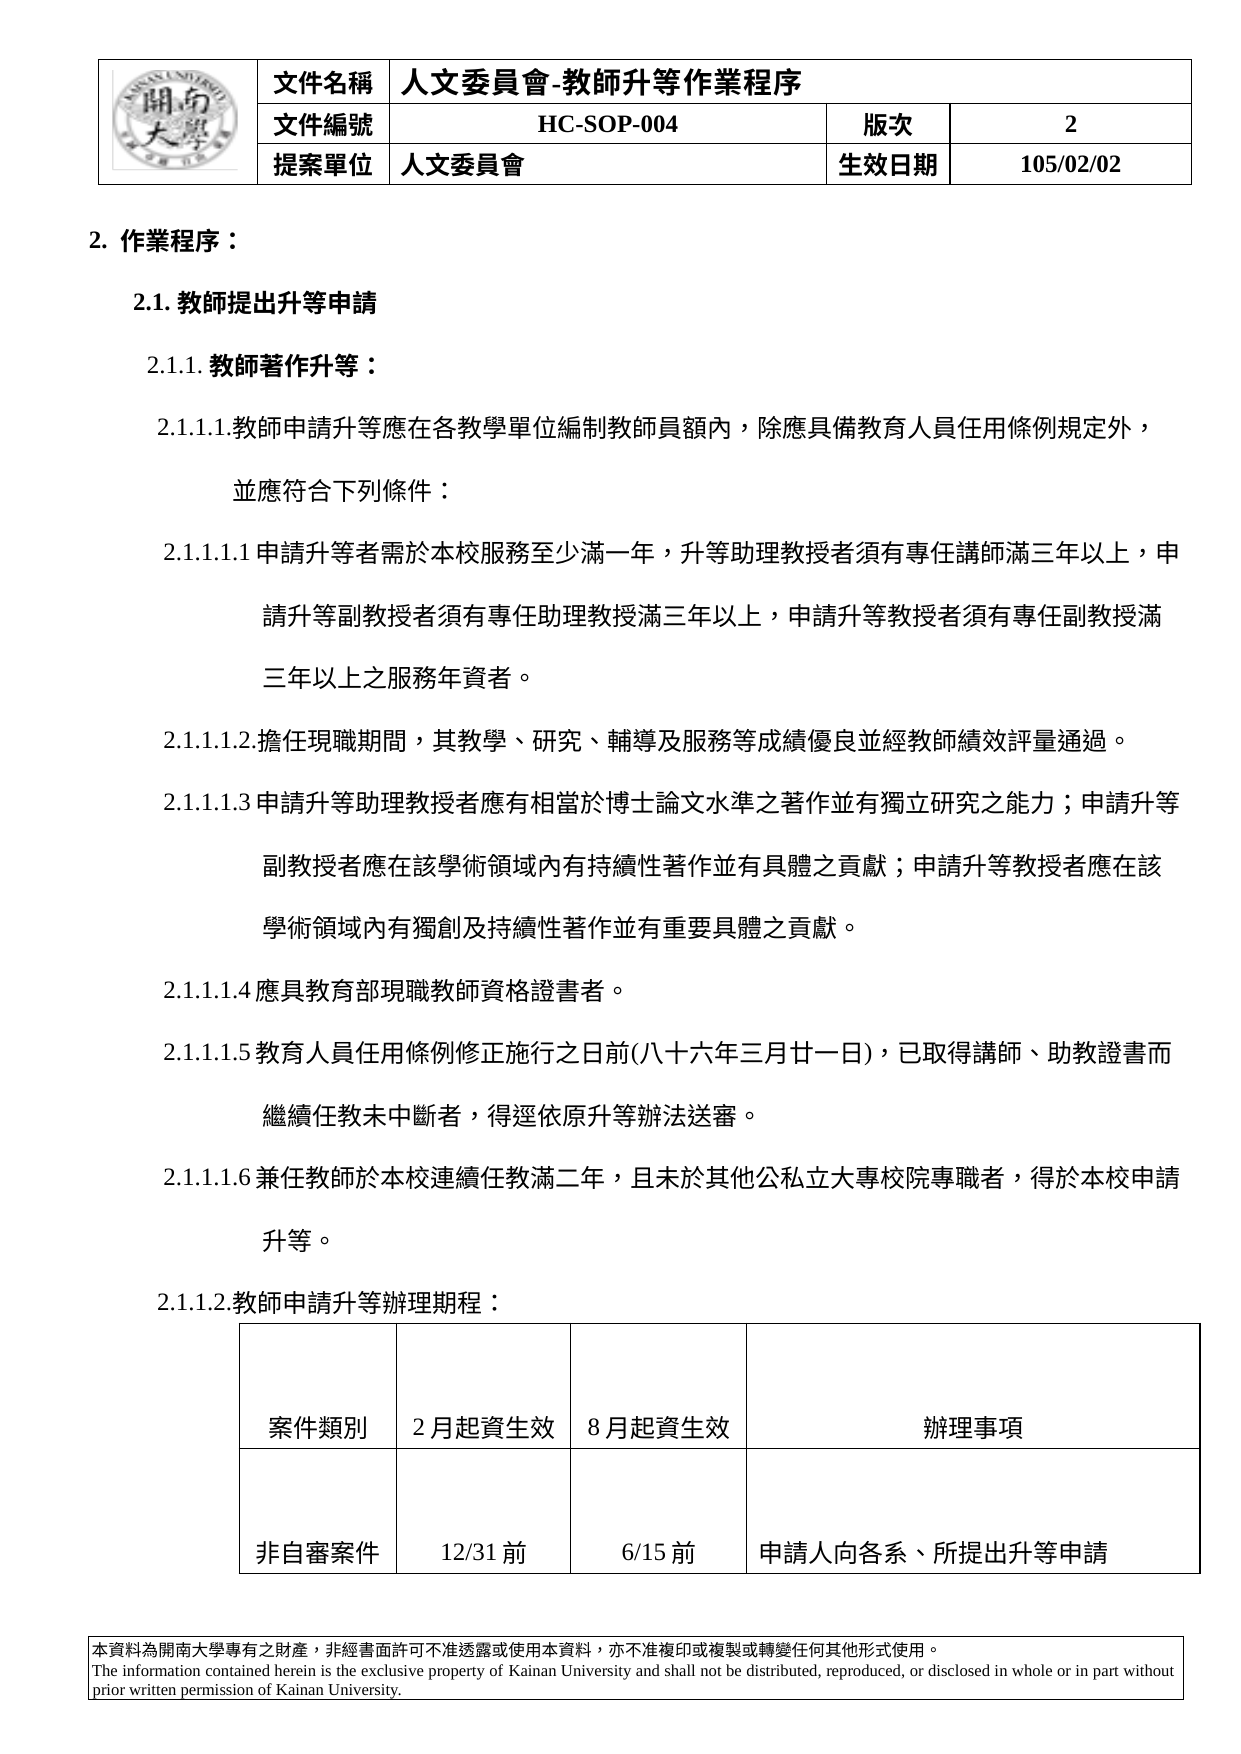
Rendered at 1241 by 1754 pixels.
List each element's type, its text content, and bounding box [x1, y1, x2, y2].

table_cell 6/15前 [571, 1449, 746, 1573]
text 2.1.1.1.6兼任教師於本校連續任教滿二年，且未於其他公私立大專校院專職者，得於本校申請升等。 [157, 1135, 1181, 1260]
text 2. 作業程序： [89, 198, 1181, 260]
text 2.1. 教師提出升等申請 [133, 260, 1181, 323]
table_cell 非自審案件 [240, 1449, 396, 1573]
text 2.1.1.2.教師申請升等辦理期程： [157, 1260, 1181, 1323]
text 2.1.1.1.2.擔任現職期間，其教學、研究、輔導及服務等成績優良並經教師績效評量通過。 [157, 698, 1181, 760]
table_header 8月起資生效 [571, 1324, 746, 1448]
text 2.1.1.1.4應具教育部現職教師資格證書者。 [157, 948, 1181, 1010]
table_cell 申請人向各系、所提出升等申請 [747, 1449, 1199, 1573]
table_header 辦理事項 [747, 1324, 1199, 1448]
text 2.1.1. 教師著作升等： [84, 323, 1181, 385]
table_cell 12/31前 [397, 1449, 570, 1573]
text 2.1.1.1.1申請升等者需於本校服務至少滿一年，升等助理教授者須有專任講師滿三年以上，申請升等副教授者須有專任助理教授滿三年以上，申請升等教授者須有專任副教授滿三年以上之服務年資者。 [157, 510, 1181, 698]
text 2.1.1.1.3申請升等助理教授者應有相當於博士論文水準之著作並有獨立研究之能力；申請升等副教授者應在該學術領域內有持續性著作並有具體之貢獻；申請升等教授者應在該學術領域內有獨創及持續性著作並有重要具體之貢獻。 [157, 760, 1181, 948]
text 2.1.1.1.教師申請升等應在各教學單位編制教師員額內，除應具備教育人員任用條例規定外，並應符合下列條件： [157, 385, 1181, 510]
table_header 2月起資生效 [397, 1324, 570, 1448]
table_header 案件類別 [240, 1324, 396, 1448]
text 2.1.1.1.5教育人員任用條例修正施行之日前(八十六年三月廿一日)，已取得講師、助教證書而繼續任教未中斷者，得逕依原升等辦法送審。 [157, 1010, 1181, 1135]
